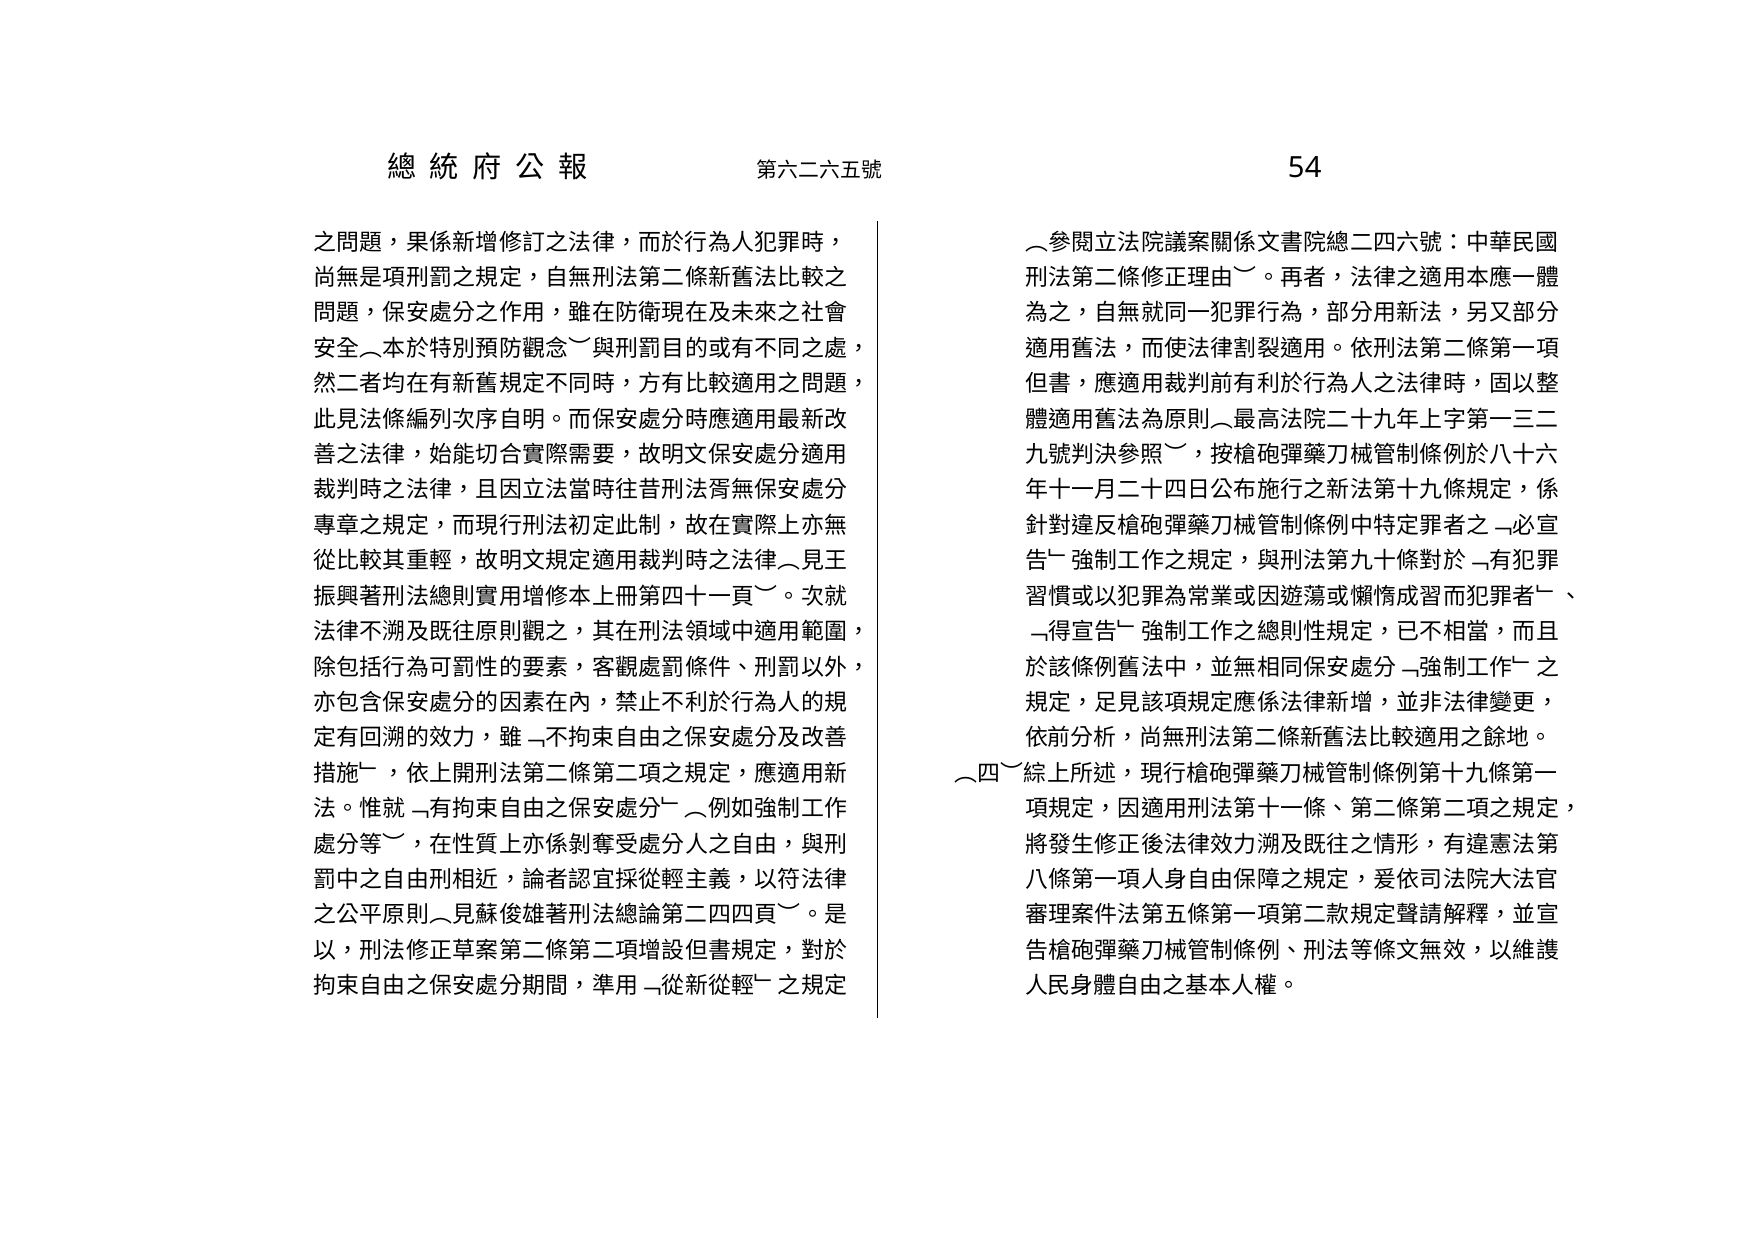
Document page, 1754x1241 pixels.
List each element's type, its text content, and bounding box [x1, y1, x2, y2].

text ︵三︶按犯罪須由法院依法定程序追訴處罰，固為憲法第八條所規定，而﹁行為之處罰，以行為時之法律有明文規定者為限﹂，刑法第一條定有明文，此亦為法治國家罪刑法定及法律不溯及既往兩大原則之體現。又行為後法律有變更者，適用裁判時之法律。但裁判前之法律有利於行為人者，適用最有利於行為人之法律；保安處分適用裁判時之法律，刑法第二條第一項、第二項亦有明文，是我國刑法係採﹁從新從輕主義﹂，而刑法第二條之規定，乃對未經確定裁判之案件，於新舊法交替之際，定其裁判時所應適用之法律，論者稱之為﹁法律變更﹂，所謂法律變更係指行為在舊法施行期內實施，而新舊法均認為有罪，但刑罰輕重不同，抑或刑罰雖同，而其他規定例如阻卻違法事由、阻卻責任事由、責任年齡、時效、告訴乃論、未遂犯與從犯之處罰、刑之易科、羈押之折抵刑期、累犯與連續犯之加重、數罪併罰、刑之酌科與加減、自首減輕、緩刑、結合犯之規定不同者，對於被告均有利害關係，此時應適用新法或舊法之規定稱之。職之，行為於舊法施行期內實施，新舊法律均有處罰規定，而與行為人有﹁利害關係﹂之規定或有輕重，始生比較之問題，換言之，必先有新法與舊法之分，方有定法律如何適用之問題，果係新增修訂之法律，而於行為人犯罪時，尚無是項刑罰之規定，自無刑法第二條新舊法比較之問題，保安處分之作用，雖在防衛現在及未來之社會安全︵本於特別預防觀念︶與刑罰目的或有不同之處，然二者均在有新舊規定不同時，方有比較適用之問題，此見法條編列次序自明。而保安處分時應適用最新改善之法律，始能切合實際需要，故明文保安處分適用裁判時之法律，且因立法當時往昔刑法胥無保安處分專章之規定，而現行刑法初定此制，故在實際上亦無從比較其重輕，故明文規定適用裁判時之法律︵見王振興著刑法總則實用增修本上冊第四十一頁︶。次就法律不溯及既往原則觀之，其在刑法領域中適用範圍，除包括行為可罰性的要素，客觀處罰條件、刑罰以外，亦包含保安處分的因素在內，禁止不利於行為人的規定有回溯的效力，雖﹁不拘束自由之保安處分及改善措施﹂，依上開刑法第二條第二項之規定，應適用新法。惟就﹁有拘束自由之保安處分﹂︵例如強制工作處分等︶，在性質上亦係剝奪受處分人之自由，與刑罰中之自由刑相近，論者認宜採從輕主義，以符法律之公平原則︵見蘇俊雄著刑法總論第二四四頁︶。是以，刑法修正草案第二條第二項增設但書規定，對於拘束自由之保安處分期間，準用﹁從新從輕﹂之規定︵參閱立法院議案關係文書院總二四六號：中華民國刑法第二條修正理由︶。再者，法律之適用本應一體為之，自無就同一犯罪行為，部分用新法，另又部分適用舊法，而使法律割裂適用。依刑法第二條第一項但書，應適用裁判前有利於行為人之法律時，固以整體適用舊法為原則︵最高法院二十九年上字第一三二九號判決參照︶，按槍砲彈藥刀械管制條例於八十六年十一月二十四日公布施行之新法第十九條規定，係針對違反槍砲彈藥刀械管制條例中特定罪者之﹁必宣告﹂強制工作之規定，與刑法第九十條對於﹁有犯罪習慣或以犯罪為常業或因遊蕩或懶惰成習而犯罪者﹂、﹁得宣告﹂強制工作之總則性規定，已不相當，而且於該條例舊法中，並無相同保安處分﹁強制工作﹂之規定，足見該項規定應係法律新增，並非法律變更，依前分析，尚無刑法第二條新舊法比較適用之餘地。 [242, 222, 847, 1001]
text ︵三︶按犯罪須由法院依法定程序追訴處罰，固為憲法第八條所規定，而﹁行為之處罰，以行為時之法律有明文規定者為限﹂，刑法第一條定有明文，此亦為法治國家罪刑法定及法律不溯及既往兩大原則之體現。又行為後法律有變更者，適用裁判時之法律。但裁判前之法律有利於行為人者，適用最有利於行為人之法律；保安處分適用裁判時之法律，刑法第二條第一項、第二項亦有明文，是我國刑法係採﹁從新從輕主義﹂，而刑法第二條之規定，乃對未經確定裁判之案件，於新舊法交替之際，定其裁判時所應適用之法律，論者稱之為﹁法律變更﹂，所謂法律變更係指行為在舊法施行期內實施，而新舊法均認為有罪，但刑罰輕重不同，抑或刑罰雖同，而其他規定例如阻卻違法事由、阻卻責任事由、責任年齡、時效、告訴乃論、未遂犯與從犯之處罰、刑之易科、羈押之折抵刑期、累犯與連續犯之加重、數罪併罰、刑之酌科與加減、自首減輕、緩刑、結合犯之規定不同者，對於被告均有利害關係，此時應適用新法或舊法之規定稱之。職之，行為於舊法施行期內實施，新舊法律均有處罰規定，而與行為人有﹁利害關係﹂之規定或有輕重，始生比較之問題，換言之，必先有新法與舊法之分，方有定法律如何適用之問題，果係新增修訂之法律，而於行為人犯罪時，尚無是項刑罰之規定，自無刑法第二條新舊法比較之問題，保安處分之作用，雖在防衛現在及未來之社會安全︵本於特別預防觀念︶與刑罰目的或有不同之處，然二者均在有新舊規定不同時，方有比較適用之問題，此見法條編列次序自明。而保安處分時應適用最新改善之法律，始能切合實際需要，故明文保安處分適用裁判時之法律，且因立法當時往昔刑法胥無保安處分專章之規定，而現行刑法初定此制，故在實際上亦無從比較其重輕，故明文規定適用裁判時之法律︵見王振興著刑法總則實用增修本上冊第四十一頁︶。次就法律不溯及既往原則觀之，其在刑法領域中適用範圍，除包括行為可罰性的要素，客觀處罰條件、刑罰以外，亦包含保安處分的因素在內，禁止不利於行為人的規定有回溯的效力，雖﹁不拘束自由之保安處分及改善措施﹂，依上開刑法第二條第二項之規定，應適用新法。惟就﹁有拘束自由之保安處分﹂︵例如強制工作處分等︶，在性質上亦係剝奪受處分人之自由，與刑罰中之自由刑相近，論者認宜採從輕主義，以符法律之公平原則︵見蘇俊雄著刑法總論第二四四頁︶。是以，刑法修正草案第二條第二項增設但書規定，對於拘束自由之保安處分期間，準用﹁從新從輕﹂之規定︵參閱立法院議案關係文書院總二四六號：中華民國刑法第二條修正理由︶。再者，法律之適用本應一體為之，自無就同一犯罪行為，部分用新法，另又部分適用舊法，而使法律割裂適用。依刑法第二條第一項但書，應適用裁判前有利於行為人之法律時，固以整體適用舊法為原則︵最高法院二十九年上字第一三二九號判決參照︶，按槍砲彈藥刀械管制條例於八十六年十一月二十四日公布施行之新法第十九條規定，係針對違反槍砲彈藥刀械管制條例中特定罪者之﹁必宣告﹂強制工作之規定，與刑法第九十條對於﹁有犯罪習慣或以犯罪為常業或因遊蕩或懶惰成習而犯罪者﹂、﹁得宣告﹂強制工作之總則性規定，已不相當，而且於該條例舊法中，並無相同保安處分﹁強制工作﹂之規定，足見該項規定應係法律新增，並非法律變更，依前分析，尚無刑法第二條新舊法比較適用之餘地。 [954, 222, 1559, 753]
text ︵四︶綜上所述，現行槍砲彈藥刀械管制條例第十九條第一項規定，因適用刑法第十一條、第二條第二項之規定，將發生修正後法律效力溯及既往之情形，有違憲法第八條第一項人身自由保障之規定，爰依司法院大法官審理案件法第五條第一項第二款規定聲請解釋，並宣告槍砲彈藥刀械管制條例、刑法等條文無效，以維謢人民身體自由之基本人權。 [954, 753, 1559, 1001]
